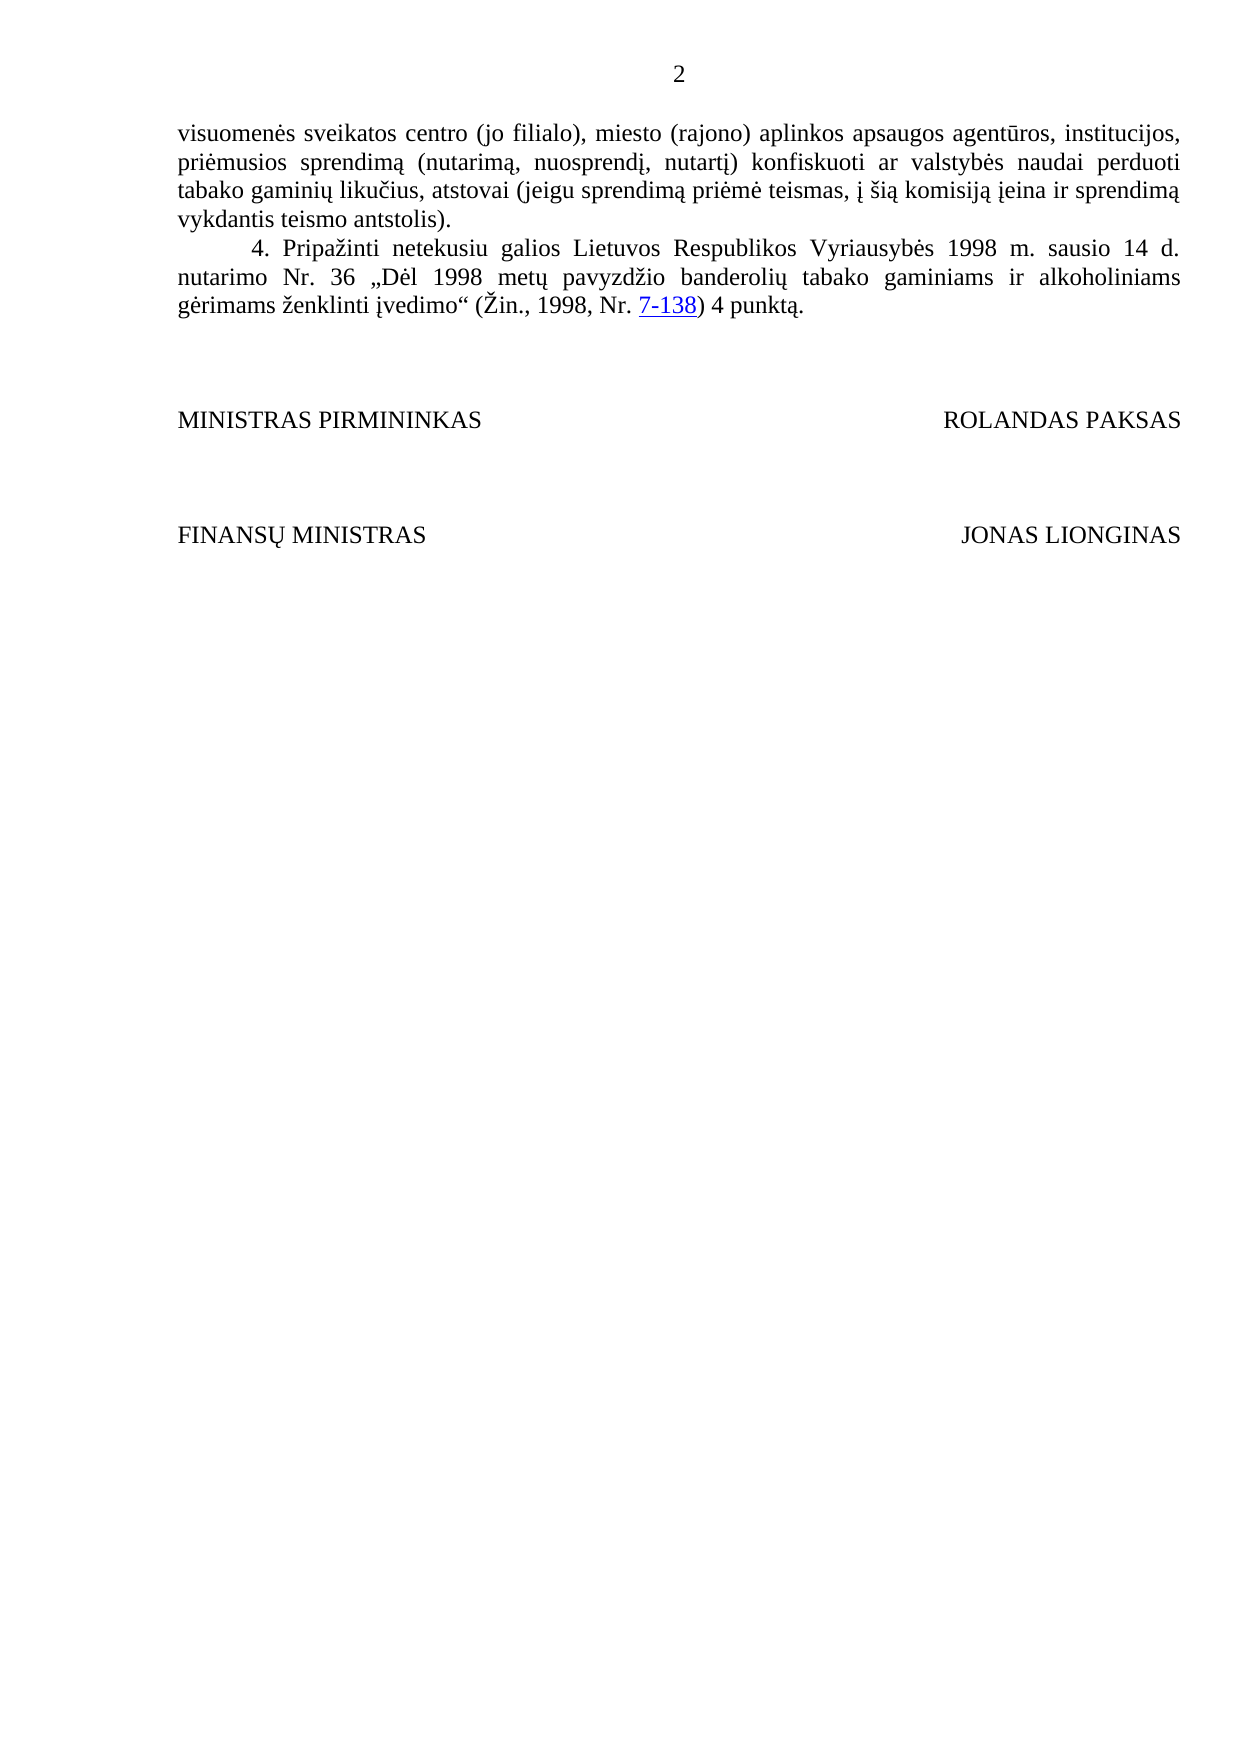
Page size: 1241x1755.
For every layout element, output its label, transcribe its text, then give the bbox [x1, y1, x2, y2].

text Ministras Pirmininkas Rolandas Paksas [177, 406, 1181, 434]
text visuomenės sveikatos centro (jo filialo), miesto (rajono) aplinkos apsaugos agentūros, institucijos, priėmusios sprendimą (nutarimą, nuosprendį, nutartį) konfiskuoti ar valstybės naudai perduoti tabako gaminių likučius, atstovai (jeigu sprendimą priėmė teismas, į šią komisiją įeina ir sprendimą vykdantis teismo antstolis). [177, 118, 1181, 233]
text 4. Pripažinti netekusiu galios Lietuvos Respublikos Vyriausybės 1998 m. sausio 14 d. nutarimo Nr. 36 „Dėl 1998 metų pavyzdžio banderolių tabako gaminiams ir alkoholiniams gėrimams ženklinti įvedimo“ (Žin., 1998, Nr. 7-138) 4 punktą. [177, 233, 1181, 319]
text Finansų ministras Jonas Lionginas [177, 521, 1181, 549]
